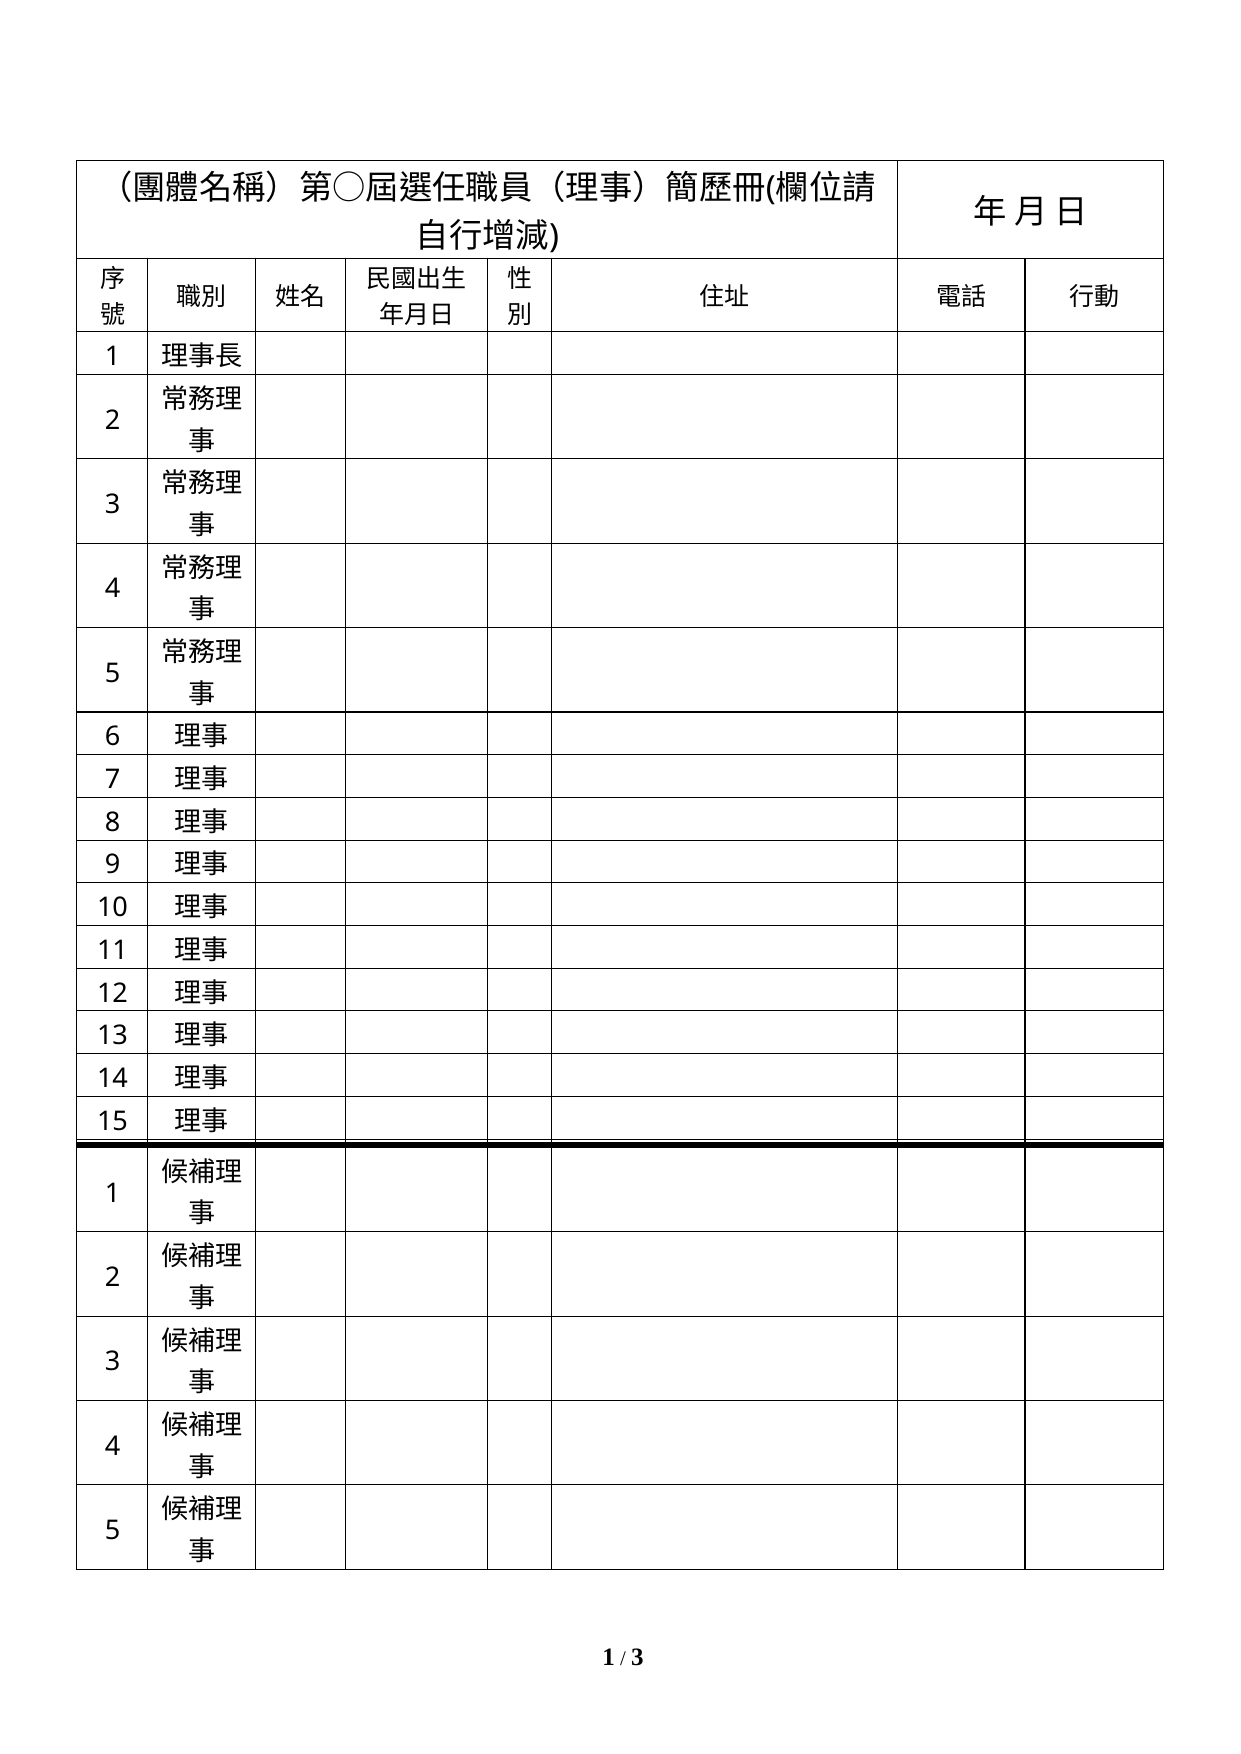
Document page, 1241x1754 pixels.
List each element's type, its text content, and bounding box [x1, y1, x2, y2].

table_cell [552, 1401, 897, 1484]
table_cell [552, 1485, 897, 1569]
table_cell [346, 1011, 487, 1053]
table_cell [898, 459, 1024, 543]
table_cell 理事 [148, 798, 255, 839]
table_cell [346, 713, 487, 754]
table_cell [898, 926, 1024, 968]
table_cell 姓名 [256, 259, 345, 331]
table_cell 理事 [148, 926, 255, 968]
table_cell [1026, 1401, 1163, 1484]
table_cell 15 [77, 1097, 147, 1138]
table_cell [256, 544, 345, 627]
table_cell [898, 544, 1024, 627]
table_cell [488, 755, 551, 797]
table_cell 5 [77, 628, 147, 711]
table_cell [552, 841, 897, 882]
table_cell [1026, 755, 1163, 797]
table_cell [256, 1485, 345, 1569]
table_cell [256, 459, 345, 543]
table_cell 常務理事 [148, 375, 255, 458]
table_cell [256, 926, 345, 968]
table_cell 常務理事 [148, 628, 255, 711]
table_cell [488, 1054, 551, 1096]
table_cell [1026, 1011, 1163, 1053]
table_cell 理事 [148, 755, 255, 797]
table_cell [346, 1232, 487, 1316]
table_cell [552, 628, 897, 711]
table_cell 理事 [148, 713, 255, 754]
table_cell [488, 841, 551, 882]
table_cell [488, 713, 551, 754]
table_cell 4 [77, 1401, 147, 1484]
table_cell [488, 1485, 551, 1569]
table_cell [1026, 926, 1163, 968]
table_cell [346, 1054, 487, 1096]
table_header 年 月 日 [898, 161, 1163, 258]
table_cell [552, 1317, 897, 1400]
table_cell [1026, 1232, 1163, 1316]
table_cell [346, 332, 487, 374]
table_cell [256, 1148, 345, 1231]
table_cell 職別 [148, 259, 255, 331]
table_cell 5 [77, 1485, 147, 1569]
table_cell [256, 1054, 345, 1096]
table_cell [488, 883, 551, 925]
table_cell [552, 969, 897, 1010]
table_cell [488, 1317, 551, 1400]
table_cell [552, 375, 897, 458]
table_cell 候補理事 [148, 1317, 255, 1400]
table_cell [552, 1148, 897, 1231]
table_cell [1026, 544, 1163, 627]
table_cell 電話 [898, 259, 1024, 331]
table_cell 11 [77, 926, 147, 968]
table_cell [256, 798, 345, 839]
table_cell [346, 883, 487, 925]
table_cell [552, 1232, 897, 1316]
table_cell 4 [77, 544, 147, 627]
table_cell [346, 1148, 487, 1231]
table_cell [1026, 841, 1163, 882]
table_cell [552, 544, 897, 627]
table_cell [346, 926, 487, 968]
table_cell [898, 841, 1024, 882]
table_cell [346, 841, 487, 882]
table_cell [552, 1097, 897, 1138]
table_cell 10 [77, 883, 147, 925]
table_cell [1026, 628, 1163, 711]
table_cell [256, 1232, 345, 1316]
table_cell [898, 1011, 1024, 1053]
table_cell 常務理事 [148, 544, 255, 627]
table_cell 理事 [148, 841, 255, 882]
table_cell 候補理事 [148, 1401, 255, 1484]
table_cell 住址 [552, 259, 897, 331]
table_cell [898, 713, 1024, 754]
table_cell [488, 1097, 551, 1138]
table_cell 3 [77, 1317, 147, 1400]
table_cell [898, 755, 1024, 797]
table_cell [898, 883, 1024, 925]
table_cell [346, 375, 487, 458]
table_cell 候補理事 [148, 1148, 255, 1231]
table_cell [1026, 459, 1163, 543]
table_cell [552, 1054, 897, 1096]
table_cell [488, 926, 551, 968]
table_cell [256, 1401, 345, 1484]
table_cell 7 [77, 755, 147, 797]
table_cell [552, 755, 897, 797]
table_cell [898, 1317, 1024, 1400]
table_cell [552, 713, 897, 754]
table_cell [552, 332, 897, 374]
table_cell [256, 375, 345, 458]
table_cell [488, 798, 551, 839]
table_cell [1026, 798, 1163, 839]
table_cell [1026, 1097, 1163, 1138]
table_cell [1026, 1317, 1163, 1400]
table_cell [346, 1317, 487, 1400]
table_cell 3 [77, 459, 147, 543]
table_cell 8 [77, 798, 147, 839]
table_cell [1026, 713, 1163, 754]
table_cell [488, 969, 551, 1010]
table_cell [552, 459, 897, 543]
table_cell [898, 1485, 1024, 1569]
table_cell [488, 459, 551, 543]
table_cell [256, 969, 345, 1010]
table_cell [488, 1232, 551, 1316]
table_cell [488, 544, 551, 627]
table_cell 1 [77, 1148, 147, 1231]
table_cell 民國出生年月日 [346, 259, 487, 331]
table_cell [898, 375, 1024, 458]
table_cell 9 [77, 841, 147, 882]
table_cell [898, 332, 1024, 374]
table_cell 候補理事 [148, 1485, 255, 1569]
table_cell [346, 755, 487, 797]
table_cell 行動 [1026, 259, 1163, 331]
table_cell [898, 1401, 1024, 1484]
table_header （團體名稱）第○屆選任職員（理事）簡歷冊(欄位請自行增減) [77, 161, 897, 258]
table_cell [898, 628, 1024, 711]
table_cell 理事 [148, 969, 255, 1010]
table_cell [488, 1148, 551, 1231]
table_cell [346, 798, 487, 839]
table_cell [1026, 375, 1163, 458]
table_cell [256, 1097, 345, 1138]
table_cell 常務理事 [148, 459, 255, 543]
table_cell [1026, 969, 1163, 1010]
table_cell [898, 1097, 1024, 1138]
table_cell 理事 [148, 1011, 255, 1053]
table_cell 13 [77, 1011, 147, 1053]
table_cell [898, 1232, 1024, 1316]
table_cell [256, 628, 345, 711]
table_cell [346, 544, 487, 627]
table_cell [256, 332, 345, 374]
table_cell [898, 1054, 1024, 1096]
table_cell [346, 969, 487, 1010]
table_cell [898, 798, 1024, 839]
table_cell [1026, 332, 1163, 374]
table_cell 理事長 [148, 332, 255, 374]
table_cell 12 [77, 969, 147, 1010]
table_cell 理事 [148, 1054, 255, 1096]
table_cell 理事 [148, 1097, 255, 1138]
table_cell 理事 [148, 883, 255, 925]
table_cell [256, 755, 345, 797]
table_cell [256, 841, 345, 882]
table_cell 14 [77, 1054, 147, 1096]
table_cell [346, 459, 487, 543]
table_cell 性別 [488, 259, 551, 331]
table_cell [552, 1011, 897, 1053]
table_cell 序號 [77, 259, 147, 331]
table_cell [1026, 1054, 1163, 1096]
table_cell [346, 628, 487, 711]
table_cell [256, 883, 345, 925]
table_cell 2 [77, 375, 147, 458]
table_cell 6 [77, 713, 147, 754]
table_cell [488, 628, 551, 711]
table_cell [898, 969, 1024, 1010]
table_cell [552, 883, 897, 925]
table_cell [898, 1148, 1024, 1231]
table_cell 2 [77, 1232, 147, 1316]
table_cell [1026, 1485, 1163, 1569]
table_cell [488, 1011, 551, 1053]
table_cell [1026, 883, 1163, 925]
table_cell [346, 1485, 487, 1569]
table_cell [552, 798, 897, 839]
table_cell [346, 1097, 487, 1138]
table_cell [256, 1317, 345, 1400]
table_cell [552, 926, 897, 968]
table_cell [488, 1401, 551, 1484]
table_cell 候補理事 [148, 1232, 255, 1316]
table_cell [1026, 1148, 1163, 1231]
table_cell [256, 1011, 345, 1053]
table_cell [256, 713, 345, 754]
table_cell 1 [77, 332, 147, 374]
table_cell [488, 375, 551, 458]
table_cell [346, 1401, 487, 1484]
table_cell [488, 332, 551, 374]
